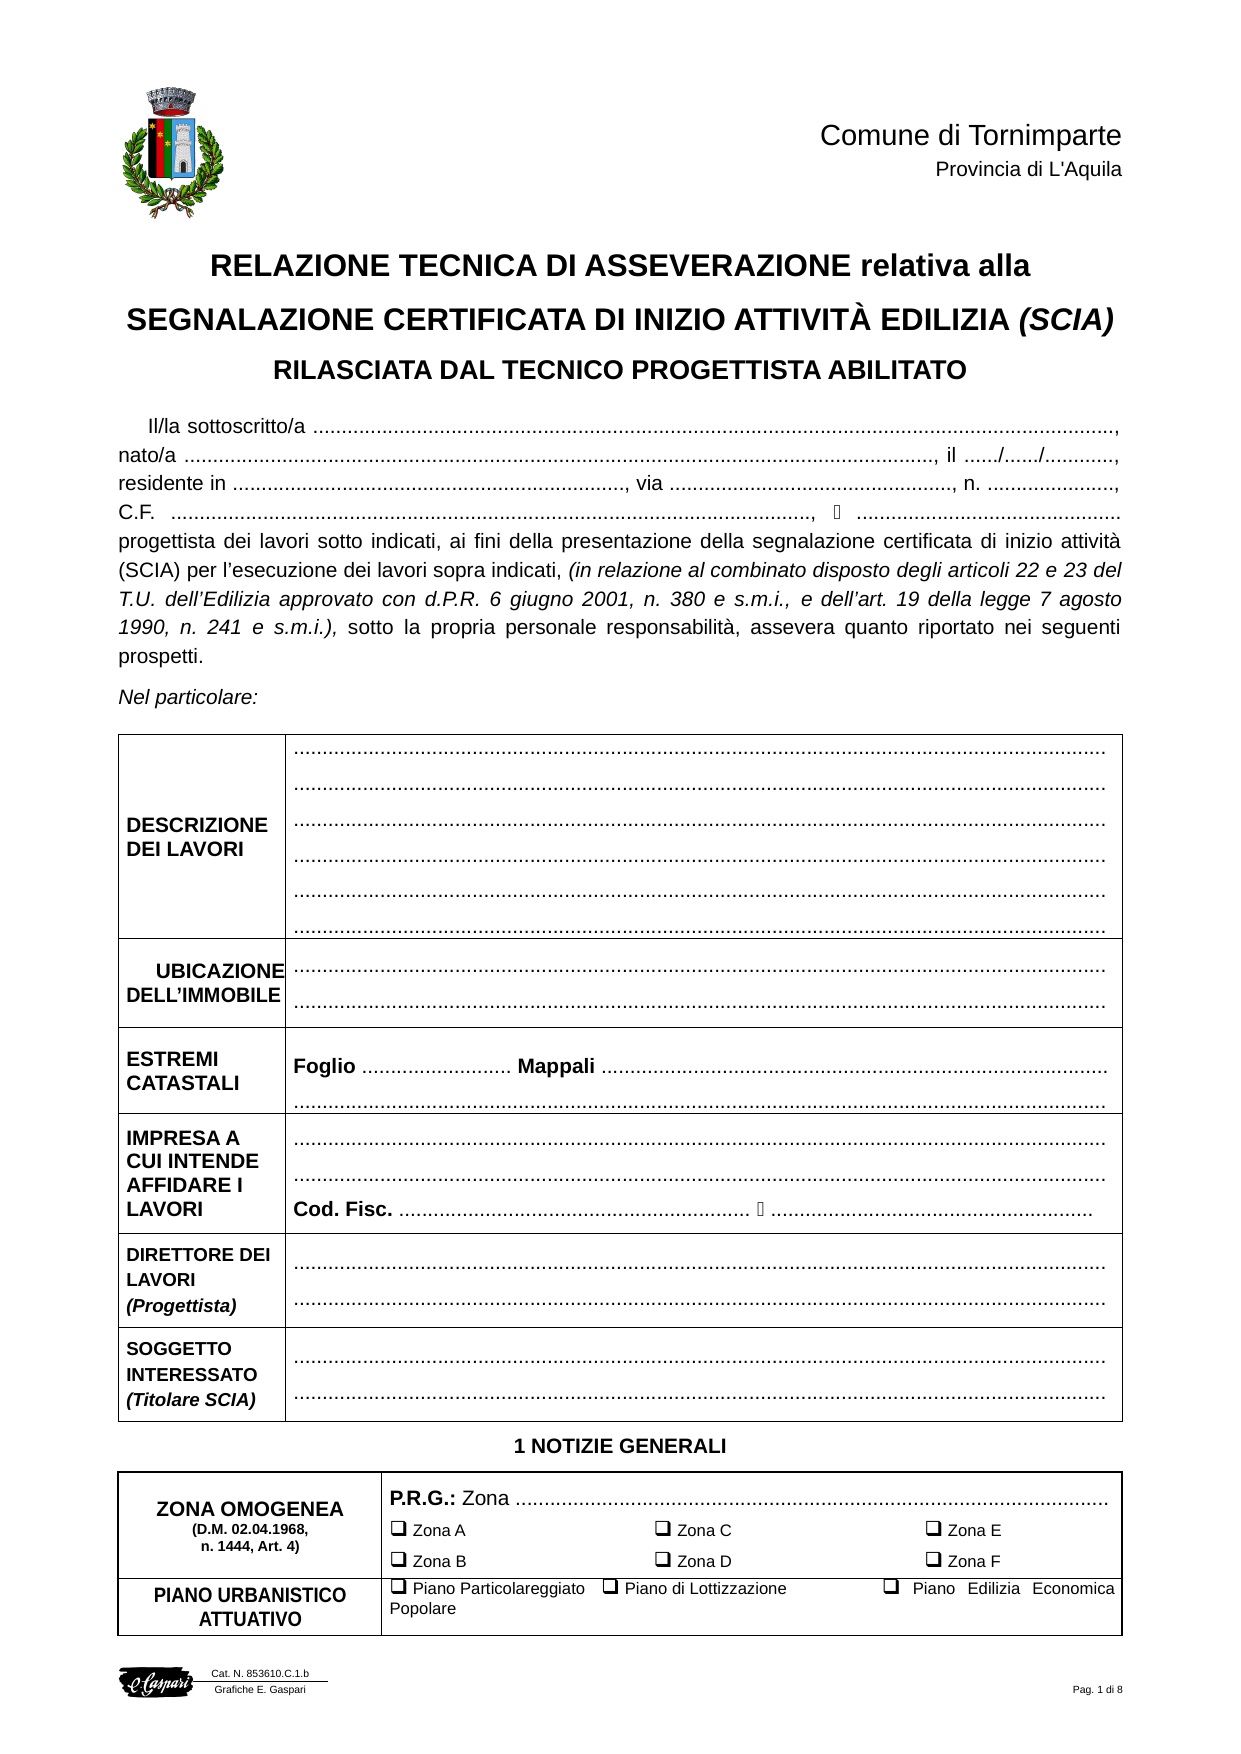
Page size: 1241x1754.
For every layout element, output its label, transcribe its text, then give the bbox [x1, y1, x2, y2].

picture [118, 1666, 194, 1698]
table_cell ............................................................................................................................................. ............................................................................................................................................. Cod. Fisc. .............................................................  ........................................................ [286, 1114, 1122, 1232]
table_cell ............................................................................................................................................. ............................................................................................................................................. [286, 1328, 1122, 1421]
table_cell UBICAZIONE DELL’IMMOBILE [119, 939, 285, 1027]
table_cell IMPRESA A CUI INTENDE AFFIDARE I LAVORI [119, 1114, 285, 1232]
table_cell ............................................................................................................................................. ............................................................................................................................................. [286, 1234, 1122, 1327]
text RILASCIATA DAL TECNICO PROGETTISTA ABILITATO [118, 354, 1122, 386]
table_cell DIRETTORE DEI LAVORI (Progettista) [119, 1234, 285, 1327]
table_header P.R.G.: Zona .......................................................................................................  Zona A  Zona C  Zona E  Zona B  Zona D  Zona F [382, 1473, 1121, 1578]
table_header ............................................................................................................................................. ............................................................................................................................................. ............................................................................................................................................. ............................................................................................................................................. ............................................................................................................................................. ............................................................................................................................................. [286, 735, 1122, 938]
title Nel particolare: [118, 685, 1122, 709]
table_header DESCRIZIONE DEI LAVORI [119, 735, 285, 938]
title SEGNALAZIONE CERTIFICATA DI INIZIO ATTIVITÀ EDILIZIA (SCIA) [118, 301, 1122, 336]
text Comune di Tornimparte [224, 118, 1122, 152]
text 1 NOTIZIE GENERALI [118, 1434, 1122, 1458]
table_cell PIANO URBANISTICO ATTUATIVO [119, 1579, 381, 1635]
text Provincia di L'Aquila [224, 157, 1122, 181]
title RELAZIONE TECNICA DI ASSEVERAZIONE relativa alla [118, 247, 1122, 283]
table_cell ESTREMI CATASTALI [119, 1028, 285, 1113]
text Il/la sottoscritto/a ..........................................................................................................................................., nato/a .................................................................................................................................., il ....../....../............, residente in ...................................................................., via ................................................., n. ......................, C.F. ...............................................................................................................,  .............................................. progettista dei lavori sotto indicati, ai fini della presentazione della segnalazione certificata di inizio attività (SCIA) per l’esecuzione dei lavori sopra indicati, (in relazione al combinato disposto degli articoli 22 e 23 del T.U. dell’Edilizia approvato con d.P.R. 6 giugno 2001, n. 380 e s.m.i., e dell’art. 19 della legge 7 agosto 1990, n. 241 e s.m.i.), sotto la propria personale responsabilità, assevera quanto riportato nei seguenti prospetti. [118, 414, 1122, 668]
table_cell Foglio .......................... Mappali ........................................................................................ ............................................................................................................................................. [286, 1028, 1122, 1113]
table_cell  Piano Particolareggiato  Piano di Lottizzazione  Piano Edilizia Economica Popolare [382, 1579, 1121, 1635]
picture [122, 87, 224, 219]
table_cell SOGGETTO INTERESSATO (Titolare SCIA) [119, 1328, 285, 1421]
table_cell ............................................................................................................................................. ............................................................................................................................................. [286, 939, 1122, 1027]
table_header ZONA OMOGENEA (D.M. 02.04.1968, n. 1444, Art. 4) [119, 1473, 381, 1578]
